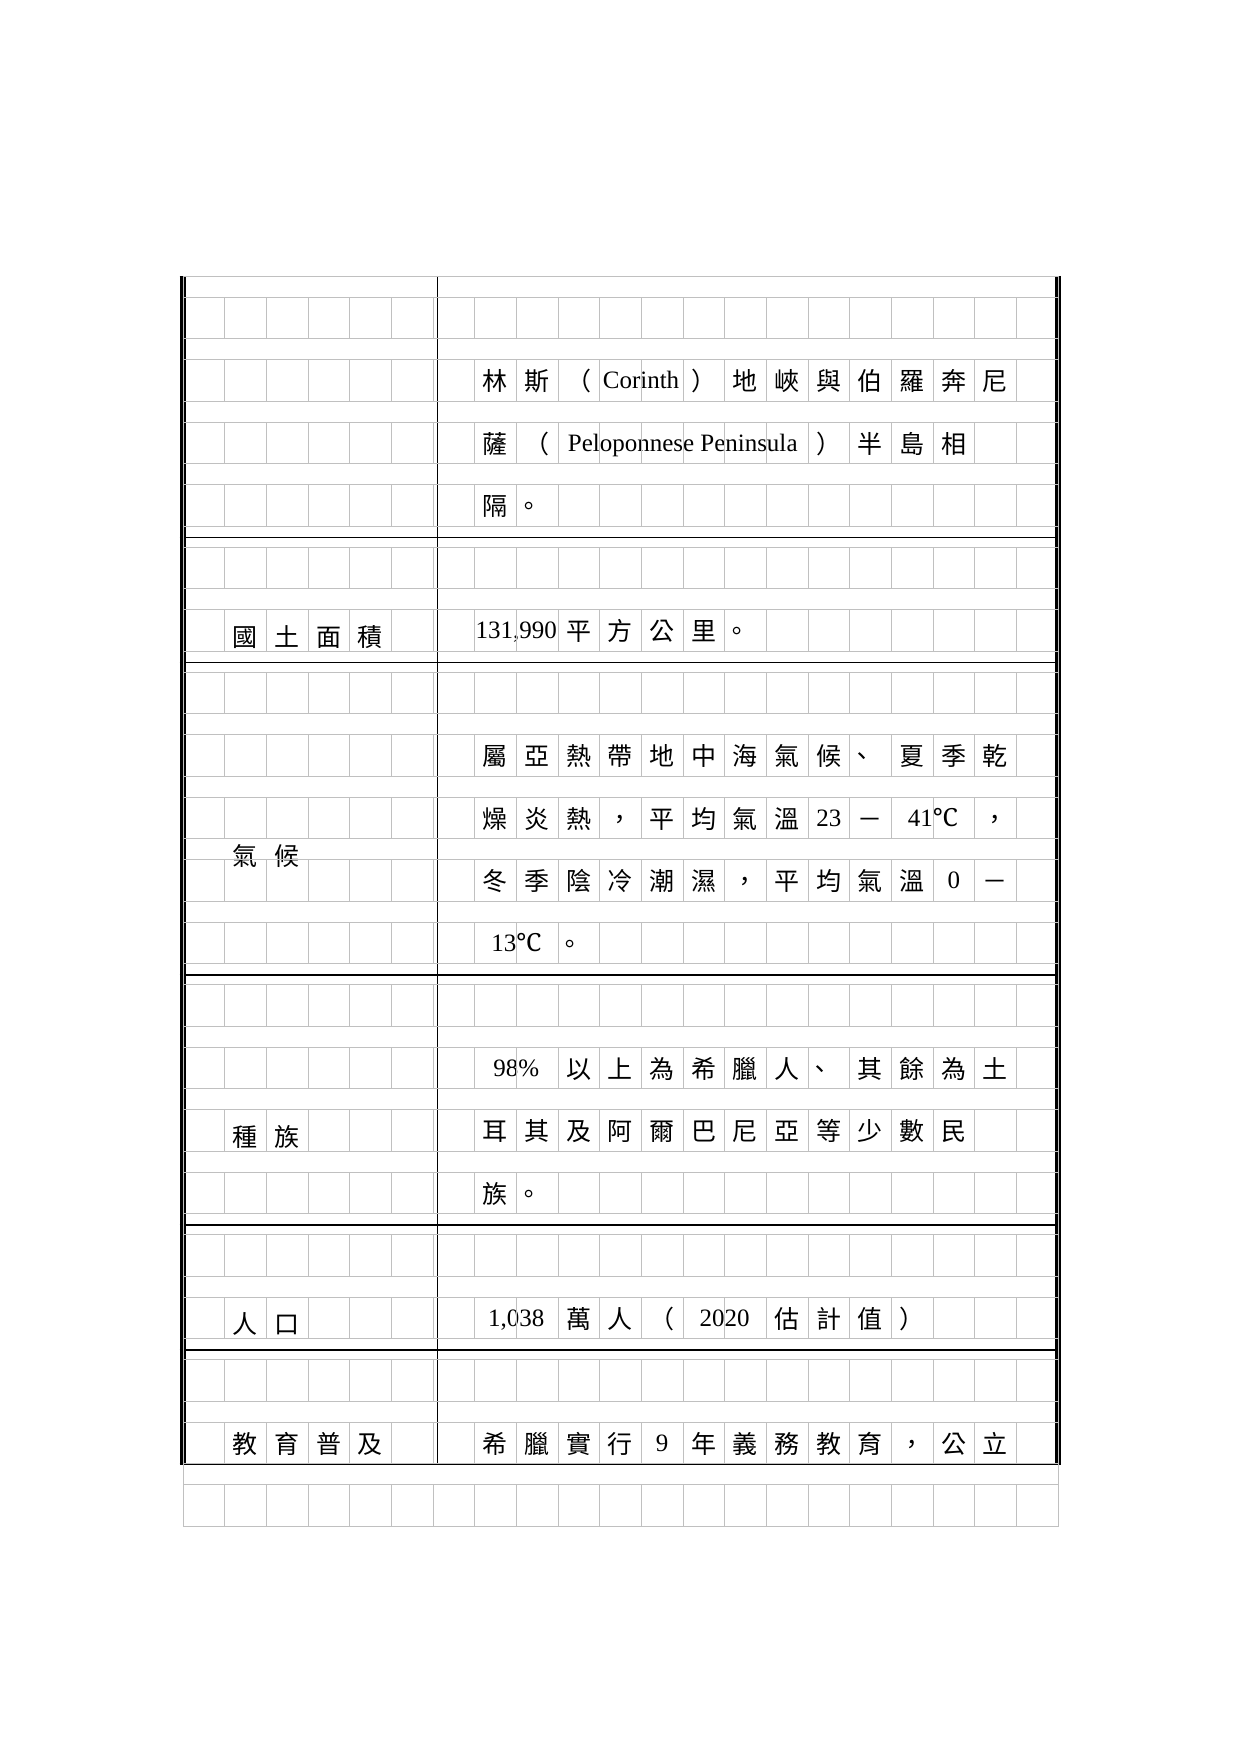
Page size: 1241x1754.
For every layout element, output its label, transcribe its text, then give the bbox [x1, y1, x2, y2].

table_cell [186, 652, 437, 661]
table_cell 屬亞熱帶地中海氣候、夏季乾燥炎熱，平均氣溫23－41℃，冬季陰冷潮濕，平均氣溫0－13℃。 [600, 673, 641, 713]
table_cell 屬亞熱帶地中海氣候、夏季乾燥炎熱，平均氣溫23－41℃，冬季陰冷潮濕，平均氣溫0－13℃。 [725, 923, 766, 963]
table_cell 98%以上為希臘人、其餘為土耳其及阿爾巴尼亞等少數民族。 [850, 985, 891, 1026]
table_cell 98%以上為希臘人、其餘為土耳其及阿爾巴尼亞等少數民族。 [438, 985, 474, 1026]
table_cell [350, 1298, 391, 1338]
table_cell 131,990平方公里。 [975, 548, 1016, 588]
table_cell 98%以上為希臘人、其餘為土耳其及阿爾巴尼亞等少數民族。 [438, 1089, 1055, 1109]
table_cell 屬亞熱帶地中海氣候、夏季乾燥炎熱，平均氣溫23－41℃，冬季陰冷潮濕，平均氣溫0－13℃。 [517, 798, 558, 838]
table_cell 屬亞熱帶地中海氣候、夏季乾燥炎熱，平均氣溫23－41℃，冬季陰冷潮濕，平均氣溫0－13℃。 [642, 923, 683, 963]
table_cell 屬亞熱帶地中海氣候、夏季乾燥炎熱，平均氣溫23－41℃，冬季陰冷潮濕，平均氣溫0－13℃。 [475, 860, 516, 901]
table_cell [186, 1351, 437, 1359]
table_cell 土 [267, 610, 308, 651]
table_cell 種 [225, 1110, 266, 1151]
table_cell 地理環境 [186, 527, 437, 536]
table_cell 98%以上為希臘人、其餘為土耳其及阿爾巴尼亞等少數民族。 [934, 1110, 974, 1151]
table_cell 98%以上為希臘人、其餘為土耳其及阿爾巴尼亞等少數民族。 [975, 1173, 1016, 1213]
table_cell 屬亞熱帶地中海氣候、夏季乾燥炎熱，平均氣溫23－41℃，冬季陰冷潮濕，平均氣溫0－13℃。 [642, 860, 683, 901]
table_cell 98%以上為希臘人、其餘為土耳其及阿爾巴尼亞等少數民族。 [809, 1173, 849, 1213]
table_cell [309, 1048, 349, 1088]
table_cell 98%以上為希臘人、其餘為土耳其及阿爾巴尼亞等少數民族。 [1017, 1048, 1055, 1088]
table_cell 氣候 [186, 860, 224, 901]
table_cell 屬亞熱帶地中海氣候、夏季乾燥炎熱，平均氣溫23－41℃，冬季陰冷潮濕，平均氣溫0－13℃。 [438, 663, 1055, 672]
table_cell 地理環境 [225, 485, 266, 526]
table_cell 地理環境 [350, 485, 391, 526]
table_cell 1,038萬人（2020估計值） [809, 1298, 849, 1338]
table_cell 地理環境 [309, 485, 349, 526]
table_cell 屬亞熱帶地中海氣候、夏季乾燥炎熱，平均氣溫23－41℃，冬季陰冷潮濕，平均氣溫0－13℃。 [438, 964, 1055, 974]
table_cell 地理環境 [186, 298, 224, 338]
table_cell 98%以上為希臘人、其餘為土耳其及阿爾巴尼亞等少數民族。 [600, 985, 641, 1026]
table_cell 98%以上為希臘人、其餘為土耳其及阿爾巴尼亞等少數民族。 [725, 1173, 766, 1213]
table_cell 98%以上為希臘人、其餘為土耳其及阿爾巴尼亞等少數民族。 [517, 1110, 558, 1151]
table_cell 屬亞熱帶地中海氣候、夏季乾燥炎熱，平均氣溫23－41℃，冬季陰冷潮濕，平均氣溫0－13℃。 [1017, 923, 1055, 963]
table_cell 98%以上為希臘人、其餘為土耳其及阿爾巴尼亞等少數民族。 [809, 1048, 849, 1088]
table_cell 地理環境 [392, 485, 433, 526]
table_cell 屬亞熱帶地中海氣候、夏季乾燥炎熱，平均氣溫23－41℃，冬季陰冷潮濕，平均氣溫0－13℃。 [934, 798, 974, 838]
table_cell 積 [350, 610, 391, 651]
table_cell [186, 538, 437, 547]
table_cell 屬亞熱帶地中海氣候、夏季乾燥炎熱，平均氣溫23－41℃，冬季陰冷潮濕，平均氣溫0－13℃。 [517, 673, 558, 713]
table_cell 屬亞熱帶地中海氣候、夏季乾燥炎熱，平均氣溫23－41℃，冬季陰冷潮濕，平均氣溫0－13℃。 [684, 735, 724, 776]
table_cell 1,038萬人（2020估計值） [475, 1235, 516, 1276]
table_cell 屬亞熱帶地中海氣候、夏季乾燥炎熱，平均氣溫23－41℃，冬季陰冷潮濕，平均氣溫0－13℃。 [642, 673, 683, 713]
table_cell 98%以上為希臘人、其餘為土耳其及阿爾巴尼亞等少數民族。 [1017, 985, 1055, 1026]
table_cell 屬亞熱帶地中海氣候、夏季乾燥炎熱，平均氣溫23－41℃，冬季陰冷潮濕，平均氣溫0－13℃。 [892, 735, 933, 776]
table_cell 131,990平方公里。 [438, 652, 1055, 661]
table_cell 屬亞熱帶地中海氣候、夏季乾燥炎熱，平均氣溫23－41℃，冬季陰冷潮濕，平均氣溫0－13℃。 [809, 923, 849, 963]
table_cell [225, 1048, 266, 1088]
table_cell 屬亞熱帶地中海氣候、夏季乾燥炎熱，平均氣溫23－41℃，冬季陰冷潮濕，平均氣溫0－13℃。 [517, 735, 558, 776]
table_cell 98%以上為希臘人、其餘為土耳其及阿爾巴尼亞等少數民族。 [684, 1048, 724, 1088]
table_cell 98%以上為希臘人、其餘為土耳其及阿爾巴尼亞等少數民族。 [559, 985, 599, 1026]
table_cell 98%以上為希臘人、其餘為土耳其及阿爾巴尼亞等少數民族。 [892, 1110, 933, 1151]
table_cell 地理環境 [186, 485, 224, 526]
table_cell [186, 1173, 224, 1213]
table_cell 氣候 [350, 860, 391, 901]
table_cell 屬亞熱帶地中海氣候、夏季乾燥炎熱，平均氣溫23－41℃，冬季陰冷潮濕，平均氣溫0－13℃。 [642, 798, 683, 838]
table_cell [309, 1110, 349, 1151]
table_cell 屬亞熱帶地中海氣候、夏季乾燥炎熱，平均氣溫23－41℃，冬季陰冷潮濕，平均氣溫0－13℃。 [975, 673, 1016, 713]
table_cell 氣候 [350, 673, 391, 713]
table_cell 131,990平方公里。 [892, 548, 933, 588]
table_cell 屬亞熱帶地中海氣候、夏季乾燥炎熱，平均氣溫23－41℃，冬季陰冷潮濕，平均氣溫0－13℃。 [559, 673, 599, 713]
table_cell [309, 1235, 349, 1276]
table_cell 屬亞熱帶地中海氣候、夏季乾燥炎熱，平均氣溫23－41℃，冬季陰冷潮濕，平均氣溫0－13℃。 [438, 777, 1055, 797]
table_cell 屬亞熱帶地中海氣候、夏季乾燥炎熱，平均氣溫23－41℃，冬季陰冷潮濕，平均氣溫0－13℃。 [684, 923, 724, 963]
table_cell 氣候 [392, 923, 433, 963]
table_cell 98%以上為希臘人、其餘為土耳其及阿爾巴尼亞等少數民族。 [934, 1048, 974, 1088]
table_cell 98%以上為希臘人、其餘為土耳其及阿爾巴尼亞等少數民族。 [438, 1152, 1055, 1172]
table_cell [186, 1423, 224, 1463]
table_cell 98%以上為希臘人、其餘為土耳其及阿爾巴尼亞等少數民族。 [642, 1110, 683, 1151]
table_cell 屬亞熱帶地中海氣候、夏季乾燥炎熱，平均氣溫23－41℃，冬季陰冷潮濕，平均氣溫0－13℃。 [809, 798, 849, 838]
table_cell [350, 1048, 391, 1088]
table_cell 育 [267, 1423, 308, 1463]
table_cell [309, 985, 349, 1026]
table_cell 希臘實行9年義務教育，公立中小學免費，全國共有高等教育機構38所，其中20所為綜合性大學，18所為技術教育學院。除頂尖大學外，部分學校教育水準不佳，許多希臘學生選擇到西歐國家接受高等教育。 [438, 1351, 1055, 1359]
table_cell 1,038萬人（2020估計值） [934, 1235, 974, 1276]
table_cell [392, 1298, 433, 1338]
table_cell 1,038萬人（2020估計值） [438, 1235, 474, 1276]
table_cell 屬亞熱帶地中海氣候、夏季乾燥炎熱，平均氣溫23－41℃，冬季陰冷潮濕，平均氣溫0－13℃。 [475, 798, 516, 838]
table_cell 屬亞熱帶地中海氣候、夏季乾燥炎熱，平均氣溫23－41℃，冬季陰冷潮濕，平均氣溫0－13℃。 [438, 839, 1055, 859]
table_cell 屬亞熱帶地中海氣候、夏季乾燥炎熱，平均氣溫23－41℃，冬季陰冷潮濕，平均氣溫0－13℃。 [475, 923, 516, 963]
table_cell 氣候 [309, 735, 349, 776]
table_cell 屬亞熱帶地中海氣候、夏季乾燥炎熱，平均氣溫23－41℃，冬季陰冷潮濕，平均氣溫0－13℃。 [850, 735, 891, 776]
table_cell [186, 1226, 437, 1234]
table_cell 131,990平方公里。 [975, 610, 1016, 651]
table_cell 氣候 [225, 798, 266, 838]
table_cell 屬亞熱帶地中海氣候、夏季乾燥炎熱，平均氣溫23－41℃，冬季陰冷潮濕，平均氣溫0－13℃。 [975, 923, 1016, 963]
table_cell 1,038萬人（2020估計值） [934, 1298, 974, 1338]
table_cell 98%以上為希臘人、其餘為土耳其及阿爾巴尼亞等少數民族。 [892, 1048, 933, 1088]
table_cell 98%以上為希臘人、其餘為土耳其及阿爾巴尼亞等少數民族。 [725, 1048, 766, 1088]
table_cell [309, 1173, 349, 1213]
table_cell 98%以上為希臘人、其餘為土耳其及阿爾巴尼亞等少數民族。 [559, 1048, 599, 1088]
table_cell [267, 1360, 308, 1401]
table_cell 98%以上為希臘人、其餘為土耳其及阿爾巴尼亞等少數民族。 [600, 1173, 641, 1213]
table_cell 98%以上為希臘人、其餘為土耳其及阿爾巴尼亞等少數民族。 [642, 1173, 683, 1213]
table_cell 地理環境 [267, 360, 308, 401]
table_cell [267, 1173, 308, 1213]
table_cell [267, 548, 308, 588]
table_cell 屬亞熱帶地中海氣候、夏季乾燥炎熱，平均氣溫23－41℃，冬季陰冷潮濕，平均氣溫0－13℃。 [975, 735, 1016, 776]
table_cell 屬亞熱帶地中海氣候、夏季乾燥炎熱，平均氣溫23－41℃，冬季陰冷潮濕，平均氣溫0－13℃。 [725, 735, 766, 776]
table_cell 1,038萬人（2020估計值） [767, 1298, 808, 1338]
table_cell 屬亞熱帶地中海氣候、夏季乾燥炎熱，平均氣溫23－41℃，冬季陰冷潮濕，平均氣溫0－13℃。 [725, 673, 766, 713]
table_cell [392, 1048, 433, 1088]
table_cell 1,038萬人（2020估計值） [438, 1277, 1055, 1297]
table_cell 131,990平方公里。 [600, 548, 641, 588]
table_cell 98%以上為希臘人、其餘為土耳其及阿爾巴尼亞等少數民族。 [850, 1048, 891, 1088]
table_cell 屬亞熱帶地中海氣候、夏季乾燥炎熱，平均氣溫23－41℃，冬季陰冷潮濕，平均氣溫0－13℃。 [767, 923, 808, 963]
table_cell 屬亞熱帶地中海氣候、夏季乾燥炎熱，平均氣溫23－41℃，冬季陰冷潮濕，平均氣溫0－13℃。 [438, 902, 1055, 922]
table_cell 131,990平方公里。 [559, 548, 599, 588]
table_cell 屬亞熱帶地中海氣候、夏季乾燥炎熱，平均氣溫23－41℃，冬季陰冷潮濕，平均氣溫0－13℃。 [934, 673, 974, 713]
table_cell 屬亞熱帶地中海氣候、夏季乾燥炎熱，平均氣溫23－41℃，冬季陰冷潮濕，平均氣溫0－13℃。 [684, 798, 724, 838]
table_cell 屬亞熱帶地中海氣候、夏季乾燥炎熱，平均氣溫23－41℃，冬季陰冷潮濕，平均氣溫0－13℃。 [850, 923, 891, 963]
table_cell 氣候 [350, 735, 391, 776]
table_cell 131,990平方公里。 [934, 610, 974, 651]
table_cell [186, 589, 437, 609]
table_cell 地理環境 [350, 423, 391, 463]
table_cell 98%以上為希臘人、其餘為土耳其及阿爾巴尼亞等少數民族。 [517, 985, 558, 1026]
table_cell [350, 1173, 391, 1213]
table_cell 氣候 [392, 860, 433, 901]
table_cell 地理環境 [309, 298, 349, 338]
table_cell 1,038萬人（2020估計值） [438, 1298, 474, 1338]
table_cell 98%以上為希臘人、其餘為土耳其及阿爾巴尼亞等少數民族。 [767, 1110, 808, 1151]
table_cell 屬亞熱帶地中海氣候、夏季乾燥炎熱，平均氣溫23－41℃，冬季陰冷潮濕，平均氣溫0－13℃。 [850, 798, 891, 838]
table_cell 屬亞熱帶地中海氣候、夏季乾燥炎熱，平均氣溫23－41℃，冬季陰冷潮濕，平均氣溫0－13℃。 [767, 673, 808, 713]
table_cell 氣候 [225, 923, 266, 963]
table_cell 地理環境 [309, 423, 349, 463]
table_cell 1,038萬人（2020估計值） [684, 1298, 724, 1338]
table_cell 屬亞熱帶地中海氣候、夏季乾燥炎熱，平均氣溫23－41℃，冬季陰冷潮濕，平均氣溫0－13℃。 [642, 735, 683, 776]
table_cell 1,038萬人（2020估計值） [725, 1235, 766, 1276]
table_cell 98%以上為希臘人、其餘為土耳其及阿爾巴尼亞等少數民族。 [809, 1110, 849, 1151]
table_cell 氣候 [186, 777, 437, 797]
table_cell 98%以上為希臘人、其餘為土耳其及阿爾巴尼亞等少數民族。 [438, 1048, 474, 1088]
table_cell 131,990平方公里。 [475, 548, 516, 588]
table_cell 131,990平方公里。 [475, 610, 516, 651]
table_cell 屬亞熱帶地中海氣候、夏季乾燥炎熱，平均氣溫23－41℃，冬季陰冷潮濕，平均氣溫0－13℃。 [559, 798, 599, 838]
table_cell 地理環境 [186, 423, 224, 463]
table_cell 131,990平方公里。 [892, 610, 933, 651]
table_cell 131,990平方公里。 [684, 610, 724, 651]
table_cell 口 [267, 1298, 308, 1338]
table_cell 1,038萬人（2020估計值） [1017, 1235, 1055, 1276]
table_cell 98%以上為希臘人、其餘為土耳其及阿爾巴尼亞等少數民族。 [850, 1173, 891, 1213]
table_cell [225, 1173, 266, 1213]
table_cell 131,990平方公里。 [517, 548, 558, 588]
table_cell 屬亞熱帶地中海氣候、夏季乾燥炎熱，平均氣溫23－41℃，冬季陰冷潮濕，平均氣溫0－13℃。 [517, 923, 558, 963]
table_cell 氣候 [392, 735, 433, 776]
table_cell 131,990平方公里。 [438, 610, 474, 651]
table_cell 氣候 [309, 798, 349, 838]
table_cell 131,990平方公里。 [809, 610, 849, 651]
table_cell [392, 1235, 433, 1276]
table_cell 98%以上為希臘人、其餘為土耳其及阿爾巴尼亞等少數民族。 [517, 1048, 558, 1088]
table_cell 地理環境 [186, 402, 437, 422]
table_cell 131,990平方公里。 [1017, 548, 1055, 588]
table_cell 131,990平方公里。 [642, 610, 683, 651]
table_cell 氣候 [267, 798, 308, 838]
table_cell 屬亞熱帶地中海氣候、夏季乾燥炎熱，平均氣溫23－41℃，冬季陰冷潮濕，平均氣溫0－13℃。 [438, 714, 1055, 734]
table_cell [186, 1152, 437, 1172]
table_cell 98%以上為希臘人、其餘為土耳其及阿爾巴尼亞等少數民族。 [975, 1110, 1016, 1151]
table_cell 屬亞熱帶地中海氣候、夏季乾燥炎熱，平均氣溫23－41℃，冬季陰冷潮濕，平均氣溫0－13℃。 [684, 860, 724, 901]
table_cell 1,038萬人（2020估計值） [975, 1235, 1016, 1276]
table_cell 1,038萬人（2020估計值） [438, 1226, 1055, 1234]
table_cell 地理環境 [186, 277, 437, 297]
table_cell 98%以上為希臘人、其餘為土耳其及阿爾巴尼亞等少數民族。 [892, 985, 933, 1026]
table_cell [350, 1235, 391, 1276]
table_cell [392, 1110, 433, 1151]
table_cell 98%以上為希臘人、其餘為土耳其及阿爾巴尼亞等少數民族。 [438, 1173, 474, 1213]
table_cell 1,038萬人（2020估計值） [975, 1298, 1016, 1338]
table_cell 98%以上為希臘人、其餘為土耳其及阿爾巴尼亞等少數民族。 [517, 1173, 558, 1213]
table_cell 希臘共和國位於北緯34度至42度間，居歐洲東南部巴爾幹半島南端，國土其中15%為島嶼。北面與保加利亞、馬其頓以及阿爾巴尼亞接壤，東部則與土耳其相鄰，面臨愛琴海，西南方為愛奧尼亞海，隔地中海與與非洲大陸相望。海岸線總長13,676公里，海岸地形曲折，島嶼星羅棋布，最大島為克里特島（Crete）。希臘半島以平都斯山脈（Pindos）為主體，奧林帕斯山（Olympus）海拔2,917公尺，為最高峰，以柯林斯（Corinth）地峽與伯羅奔尼薩（Peloponnese Peninsula）半島相隔。 [438, 527, 1055, 536]
table_cell 131,990平方公里。 [642, 548, 683, 588]
table_cell 地理環境 [267, 423, 308, 463]
table_cell 98%以上為希臘人、其餘為土耳其及阿爾巴尼亞等少數民族。 [684, 1110, 724, 1151]
table_cell 98%以上為希臘人、其餘為土耳其及阿爾巴尼亞等少數民族。 [475, 1048, 516, 1088]
table_cell 氣候 [309, 923, 349, 963]
table_cell 1,038萬人（2020估計值） [809, 1235, 849, 1276]
table_cell 1,038萬人（2020估計值） [684, 1235, 724, 1276]
table_cell 屬亞熱帶地中海氣候、夏季乾燥炎熱，平均氣溫23－41℃，冬季陰冷潮濕，平均氣溫0－13℃。 [725, 798, 766, 838]
table_cell [267, 1235, 308, 1276]
table_cell 氣候 [350, 923, 391, 963]
table_cell 屬亞熱帶地中海氣候、夏季乾燥炎熱，平均氣溫23－41℃，冬季陰冷潮濕，平均氣溫0－13℃。 [934, 860, 974, 901]
table_cell 98%以上為希臘人、其餘為土耳其及阿爾巴尼亞等少數民族。 [1017, 1110, 1055, 1151]
table_cell 98%以上為希臘人、其餘為土耳其及阿爾巴尼亞等少數民族。 [725, 985, 766, 1026]
table_cell 屬亞熱帶地中海氣候、夏季乾燥炎熱，平均氣溫23－41℃，冬季陰冷潮濕，平均氣溫0－13℃。 [438, 673, 474, 713]
table_cell 98%以上為希臘人、其餘為土耳其及阿爾巴尼亞等少數民族。 [642, 985, 683, 1026]
table_cell 1,038萬人（2020估計值） [892, 1298, 933, 1338]
table_cell 屬亞熱帶地中海氣候、夏季乾燥炎熱，平均氣溫23－41℃，冬季陰冷潮濕，平均氣溫0－13℃。 [475, 735, 516, 776]
table_cell 氣候 [186, 735, 224, 776]
table_cell 氣候 [392, 673, 433, 713]
table_cell 希臘共和國位於北緯34度至42度間，居歐洲東南部巴爾幹半島南端，國土其中15%為島嶼。北面與保加利亞、馬其頓以及阿爾巴尼亞接壤，東部則與土耳其相鄰，面臨愛琴海，西南方為愛奧尼亞海，隔地中海與與非洲大陸相望。海岸線總長13,676公里，海岸地形曲折，島嶼星羅棋布，最大島為克里特島（Crete）。希臘半島以平都斯山脈（Pindos）為主體，奧林帕斯山（Olympus）海拔2,917公尺，為最高峰，以柯林斯（Corinth）地峽與伯羅奔尼薩（Peloponnese Peninsula）半島相隔。 [438, 339, 1055, 359]
table_cell 131,990平方公里。 [850, 610, 891, 651]
table_cell 131,990平方公里。 [850, 548, 891, 588]
table_cell 氣候 [392, 798, 433, 838]
table_cell 131,990平方公里。 [559, 610, 599, 651]
table_cell 98%以上為希臘人、其餘為土耳其及阿爾巴尼亞等少數民族。 [684, 985, 724, 1026]
table_cell [350, 548, 391, 588]
table_cell 地理環境 [350, 298, 391, 338]
table_cell 98%以上為希臘人、其餘為土耳其及阿爾巴尼亞等少數民族。 [767, 985, 808, 1026]
table_cell [186, 976, 437, 984]
table_cell 地理環境 [350, 360, 391, 401]
table_cell [225, 985, 266, 1026]
table_cell [225, 1235, 266, 1276]
table_cell 屬亞熱帶地中海氣候、夏季乾燥炎熱，平均氣溫23－41℃，冬季陰冷潮濕，平均氣溫0－13℃。 [438, 923, 474, 963]
table_cell 氣候 [267, 673, 308, 713]
table_cell 地理環境 [186, 360, 224, 401]
table_cell [350, 1110, 391, 1151]
table_cell 地理環境 [225, 360, 266, 401]
table_cell 屬亞熱帶地中海氣候、夏季乾燥炎熱，平均氣溫23－41℃，冬季陰冷潮濕，平均氣溫0－13℃。 [684, 673, 724, 713]
table_cell 氣候 [186, 798, 224, 838]
table_cell 氣候 [186, 673, 224, 713]
table_cell 131,990平方公里。 [767, 548, 808, 588]
table_cell 98%以上為希臘人、其餘為土耳其及阿爾巴尼亞等少數民族。 [600, 1110, 641, 1151]
table_cell 希臘共和國位於北緯34度至42度間，居歐洲東南部巴爾幹半島南端，國土其中15%為島嶼。北面與保加利亞、馬其頓以及阿爾巴尼亞接壤，東部則與土耳其相鄰，面臨愛琴海，西南方為愛奧尼亞海，隔地中海與與非洲大陸相望。海岸線總長13,676公里，海岸地形曲折，島嶼星羅棋布，最大島為克里特島（Crete）。希臘半島以平都斯山脈（Pindos）為主體，奧林帕斯山（Olympus）海拔2,917公尺，為最高峰，以柯林斯（Corinth）地峽與伯羅奔尼薩（Peloponnese Peninsula）半島相隔。 [438, 277, 1055, 297]
table_cell 屬亞熱帶地中海氣候、夏季乾燥炎熱，平均氣溫23－41℃，冬季陰冷潮濕，平均氣溫0－13℃。 [892, 673, 933, 713]
table_cell 98%以上為希臘人、其餘為土耳其及阿爾巴尼亞等少數民族。 [559, 1173, 599, 1213]
table_cell 屬亞熱帶地中海氣候、夏季乾燥炎熱，平均氣溫23－41℃，冬季陰冷潮濕，平均氣溫0－13℃。 [559, 860, 599, 901]
table_cell [186, 1110, 224, 1151]
table_cell [392, 985, 433, 1026]
table_cell 98%以上為希臘人、其餘為土耳其及阿爾巴尼亞等少數民族。 [1017, 1173, 1055, 1213]
table_cell 屬亞熱帶地中海氣候、夏季乾燥炎熱，平均氣溫23－41℃，冬季陰冷潮濕，平均氣溫0－13℃。 [809, 860, 849, 901]
table_cell [350, 1360, 391, 1401]
table_cell 131,990平方公里。 [600, 610, 641, 651]
table_cell [392, 1173, 433, 1213]
table_cell 地理環境 [392, 298, 433, 338]
table_cell [186, 610, 224, 651]
table_cell 98%以上為希臘人、其餘為土耳其及阿爾巴尼亞等少數民族。 [809, 985, 849, 1026]
table_cell 98%以上為希臘人、其餘為土耳其及阿爾巴尼亞等少數民族。 [600, 1048, 641, 1088]
table_cell 屬亞熱帶地中海氣候、夏季乾燥炎熱，平均氣溫23－41℃，冬季陰冷潮濕，平均氣溫0－13℃。 [600, 798, 641, 838]
table_cell 屬亞熱帶地中海氣候、夏季乾燥炎熱，平均氣溫23－41℃，冬季陰冷潮濕，平均氣溫0－13℃。 [809, 735, 849, 776]
table_cell [267, 985, 308, 1026]
table_cell 131,990平方公里。 [438, 589, 1055, 609]
table_cell 屬亞熱帶地中海氣候、夏季乾燥炎熱，平均氣溫23－41℃，冬季陰冷潮濕，平均氣溫0－13℃。 [767, 860, 808, 901]
table_cell 屬亞熱帶地中海氣候、夏季乾燥炎熱，平均氣溫23－41℃，冬季陰冷潮濕，平均氣溫0－13℃。 [1017, 673, 1055, 713]
table_cell 屬亞熱帶地中海氣候、夏季乾燥炎熱，平均氣溫23－41℃，冬季陰冷潮濕，平均氣溫0－13℃。 [517, 860, 558, 901]
table_cell 屬亞熱帶地中海氣候、夏季乾燥炎熱，平均氣溫23－41℃，冬季陰冷潮濕，平均氣溫0－13℃。 [767, 735, 808, 776]
table_cell 氣候 [225, 735, 266, 776]
table_cell [309, 548, 349, 588]
table_cell [186, 985, 224, 1026]
table_cell 地理環境 [225, 423, 266, 463]
table_cell 98%以上為希臘人、其餘為土耳其及阿爾巴尼亞等少數民族。 [475, 1110, 516, 1151]
table_cell 希臘實行9年義務教育，公立中小學免費，全國共有高等教育機構38所，其中20所為綜合性大學，18所為技術教育學院。除頂尖大學外，部分學校教育水準不佳，許多希臘學生選擇到西歐國家接受高等教育。 [438, 1402, 1055, 1422]
table_cell 1,038萬人（2020估計值） [767, 1235, 808, 1276]
table_cell 地理環境 [186, 339, 437, 359]
table_cell 131,990平方公里。 [1017, 610, 1055, 651]
table_cell 氣候 [186, 663, 437, 672]
table_cell 地理環境 [392, 423, 433, 463]
table_cell 98%以上為希臘人、其餘為土耳其及阿爾巴尼亞等少數民族。 [767, 1048, 808, 1088]
table_cell 98%以上為希臘人、其餘為土耳其及阿爾巴尼亞等少數民族。 [438, 1027, 1055, 1047]
table_cell 地理環境 [392, 360, 433, 401]
table_cell 氣候 [186, 839, 437, 859]
table_cell 地理環境 [267, 298, 308, 338]
table_cell [350, 985, 391, 1026]
table_cell 氣候 [186, 714, 437, 734]
table_cell 1,038萬人（2020估計值） [475, 1298, 516, 1338]
table_cell 1,038萬人（2020估計值） [850, 1235, 891, 1276]
table_cell 普 [309, 1423, 349, 1463]
table_cell [225, 1360, 266, 1401]
table_cell 98%以上為希臘人、其餘為土耳其及阿爾巴尼亞等少數民族。 [475, 1173, 516, 1213]
table_cell 屬亞熱帶地中海氣候、夏季乾燥炎熱，平均氣溫23－41℃，冬季陰冷潮濕，平均氣溫0－13℃。 [600, 923, 641, 963]
table_cell [186, 1339, 437, 1349]
table_cell [186, 1277, 437, 1297]
table_cell 1,038萬人（2020估計值） [517, 1298, 558, 1338]
table_cell [186, 548, 224, 588]
table_cell 98%以上為希臘人、其餘為土耳其及阿爾巴尼亞等少數民族。 [975, 1048, 1016, 1088]
table_cell 98%以上為希臘人、其餘為土耳其及阿爾巴尼亞等少數民族。 [934, 1173, 974, 1213]
table_cell [186, 1298, 224, 1338]
table_cell [186, 1360, 224, 1401]
table_cell 98%以上為希臘人、其餘為土耳其及阿爾巴尼亞等少數民族。 [438, 1214, 1055, 1224]
table_cell 氣候 [309, 860, 349, 901]
table_cell 氣候 [350, 798, 391, 838]
table_cell 屬亞熱帶地中海氣候、夏季乾燥炎熱，平均氣溫23－41℃，冬季陰冷潮濕，平均氣溫0－13℃。 [850, 860, 891, 901]
table_cell [186, 1027, 437, 1047]
table_cell [392, 610, 433, 651]
table_cell 國 [225, 610, 266, 651]
table_cell 1,038萬人（2020估計值） [1017, 1298, 1055, 1338]
table_cell 1,038萬人（2020估計值） [725, 1298, 766, 1338]
table_cell 屬亞熱帶地中海氣候、夏季乾燥炎熱，平均氣溫23－41℃，冬季陰冷潮濕，平均氣溫0－13℃。 [1017, 735, 1055, 776]
table_cell 98%以上為希臘人、其餘為土耳其及阿爾巴尼亞等少數民族。 [438, 976, 1055, 984]
table_cell 屬亞熱帶地中海氣候、夏季乾燥炎熱，平均氣溫23－41℃，冬季陰冷潮濕，平均氣溫0－13℃。 [809, 673, 849, 713]
table_cell [392, 1423, 433, 1463]
table_cell 98%以上為希臘人、其餘為土耳其及阿爾巴尼亞等少數民族。 [438, 1110, 474, 1151]
table_cell 131,990平方公里。 [725, 548, 766, 588]
table_cell 屬亞熱帶地中海氣候、夏季乾燥炎熱，平均氣溫23－41℃，冬季陰冷潮濕，平均氣溫0－13℃。 [559, 923, 599, 963]
table_cell 屬亞熱帶地中海氣候、夏季乾燥炎熱，平均氣溫23－41℃，冬季陰冷潮濕，平均氣溫0－13℃。 [975, 860, 1016, 901]
table_cell 1,038萬人（2020估計值） [892, 1235, 933, 1276]
table_cell 氣候 [225, 673, 266, 713]
table_cell 氣候 [309, 673, 349, 713]
table_cell 131,990平方公里。 [517, 610, 558, 651]
table_cell 屬亞熱帶地中海氣候、夏季乾燥炎熱，平均氣溫23－41℃，冬季陰冷潮濕，平均氣溫0－13℃。 [1017, 860, 1055, 901]
table_cell 氣候 [267, 923, 308, 963]
table_cell 98%以上為希臘人、其餘為土耳其及阿爾巴尼亞等少數民族。 [975, 985, 1016, 1026]
table_cell 131,990平方公里。 [438, 548, 474, 588]
table_cell 98%以上為希臘人、其餘為土耳其及阿爾巴尼亞等少數民族。 [850, 1110, 891, 1151]
table_cell 98%以上為希臘人、其餘為土耳其及阿爾巴尼亞等少數民族。 [767, 1173, 808, 1213]
table_cell [225, 548, 266, 588]
table_cell [186, 1048, 224, 1088]
table_cell 1,038萬人（2020估計值） [850, 1298, 891, 1338]
table_cell 98%以上為希臘人、其餘為土耳其及阿爾巴尼亞等少數民族。 [934, 985, 974, 1026]
table_cell 地理環境 [267, 485, 308, 526]
table_cell 地理環境 [309, 360, 349, 401]
table_cell 氣候 [186, 923, 224, 963]
table_cell 屬亞熱帶地中海氣候、夏季乾燥炎熱，平均氣溫23－41℃，冬季陰冷潮濕，平均氣溫0－13℃。 [975, 798, 1016, 838]
table_cell 希臘共和國位於北緯34度至42度間，居歐洲東南部巴爾幹半島南端，國土其中15%為島嶼。北面與保加利亞、馬其頓以及阿爾巴尼亞接壤，東部則與土耳其相鄰，面臨愛琴海，西南方為愛奧尼亞海，隔地中海與與非洲大陸相望。海岸線總長13,676公里，海岸地形曲折，島嶼星羅棋布，最大島為克里特島（Crete）。希臘半島以平都斯山脈（Pindos）為主體，奧林帕斯山（Olympus）海拔2,917公尺，為最高峰，以柯林斯（Corinth）地峽與伯羅奔尼薩（Peloponnese Peninsula）半島相隔。 [438, 402, 1055, 422]
table_cell 98%以上為希臘人、其餘為土耳其及阿爾巴尼亞等少數民族。 [559, 1110, 599, 1151]
table_cell [186, 1214, 437, 1224]
table_cell 屬亞熱帶地中海氣候、夏季乾燥炎熱，平均氣溫23－41℃，冬季陰冷潮濕，平均氣溫0－13℃。 [475, 673, 516, 713]
table_cell 屬亞熱帶地中海氣候、夏季乾燥炎熱，平均氣溫23－41℃，冬季陰冷潮濕，平均氣溫0－13℃。 [934, 923, 974, 963]
table_cell 氣候 [267, 735, 308, 776]
table_cell 地理環境 [225, 298, 266, 338]
table_cell 98%以上為希臘人、其餘為土耳其及阿爾巴尼亞等少數民族。 [725, 1110, 766, 1151]
table_cell 131,990平方公里。 [934, 548, 974, 588]
table_cell 教 [225, 1423, 266, 1463]
table_cell 131,990平方公里。 [725, 610, 766, 651]
table_cell 1,038萬人（2020估計值） [642, 1235, 683, 1276]
table_cell 1,038萬人（2020估計值） [642, 1298, 683, 1338]
table_cell 98%以上為希臘人、其餘為土耳其及阿爾巴尼亞等少數民族。 [475, 985, 516, 1026]
table_cell 氣候 [267, 860, 308, 901]
table_cell 屬亞熱帶地中海氣候、夏季乾燥炎熱，平均氣溫23－41℃，冬季陰冷潮濕，平均氣溫0－13℃。 [600, 735, 641, 776]
table_cell 屬亞熱帶地中海氣候、夏季乾燥炎熱，平均氣溫23－41℃，冬季陰冷潮濕，平均氣溫0－13℃。 [438, 860, 474, 901]
table_cell 1,038萬人（2020估計值） [559, 1298, 599, 1338]
table_cell [267, 1048, 308, 1088]
table_cell 氣候 [186, 902, 437, 922]
table_cell 1,038萬人（2020估計值） [438, 1339, 1055, 1349]
table_cell 131,990平方公里。 [767, 610, 808, 651]
table_cell [309, 1360, 349, 1401]
table_cell [186, 1402, 437, 1422]
table_cell 131,990平方公里。 [438, 538, 1055, 547]
table_cell 及 [350, 1423, 391, 1463]
table_cell [186, 1235, 224, 1276]
table_cell 地理環境 [186, 464, 437, 484]
table_cell 氣候 [225, 860, 266, 901]
table_cell 族 [267, 1110, 308, 1151]
table_cell [392, 1360, 433, 1401]
table_cell 131,990平方公里。 [809, 548, 849, 588]
table_cell 1,038萬人（2020估計值） [600, 1235, 641, 1276]
table_cell 屬亞熱帶地中海氣候、夏季乾燥炎熱，平均氣溫23－41℃，冬季陰冷潮濕，平均氣溫0－13℃。 [559, 735, 599, 776]
table_cell 屬亞熱帶地中海氣候、夏季乾燥炎熱，平均氣溫23－41℃，冬季陰冷潮濕，平均氣溫0－13℃。 [934, 735, 974, 776]
table_cell 1,038萬人（2020估計值） [517, 1235, 558, 1276]
table_cell 屬亞熱帶地中海氣候、夏季乾燥炎熱，平均氣溫23－41℃，冬季陰冷潮濕，平均氣溫0－13℃。 [892, 798, 933, 838]
table_cell 面 [309, 610, 349, 651]
table_cell 98%以上為希臘人、其餘為土耳其及阿爾巴尼亞等少數民族。 [892, 1173, 933, 1213]
table_cell 屬亞熱帶地中海氣候、夏季乾燥炎熱，平均氣溫23－41℃，冬季陰冷潮濕，平均氣溫0－13℃。 [1017, 798, 1055, 838]
table_cell 1,038萬人（2020估計值） [600, 1298, 641, 1338]
table_cell 屬亞熱帶地中海氣候、夏季乾燥炎熱，平均氣溫23－41℃，冬季陰冷潮濕，平均氣溫0－13℃。 [438, 735, 474, 776]
table_cell 屬亞熱帶地中海氣候、夏季乾燥炎熱，平均氣溫23－41℃，冬季陰冷潮濕，平均氣溫0－13℃。 [850, 673, 891, 713]
table_cell 氣候 [186, 964, 437, 974]
table_cell 屬亞熱帶地中海氣候、夏季乾燥炎熱，平均氣溫23－41℃，冬季陰冷潮濕，平均氣溫0－13℃。 [767, 798, 808, 838]
table_cell 屬亞熱帶地中海氣候、夏季乾燥炎熱，平均氣溫23－41℃，冬季陰冷潮濕，平均氣溫0－13℃。 [725, 860, 766, 901]
table_cell [186, 1089, 437, 1109]
table_cell 1,038萬人（2020估計值） [559, 1235, 599, 1276]
table_cell 希臘共和國位於北緯34度至42度間，居歐洲東南部巴爾幹半島南端，國土其中15%為島嶼。北面與保加利亞、馬其頓以及阿爾巴尼亞接壤，東部則與土耳其相鄰，面臨愛琴海，西南方為愛奧尼亞海，隔地中海與與非洲大陸相望。海岸線總長13,676公里，海岸地形曲折，島嶼星羅棋布，最大島為克里特島（Crete）。希臘半島以平都斯山脈（Pindos）為主體，奧林帕斯山（Olympus）海拔2,917公尺，為最高峰，以柯林斯（Corinth）地峽與伯羅奔尼薩（Peloponnese Peninsula）半島相隔。 [438, 464, 1055, 484]
table_cell 98%以上為希臘人、其餘為土耳其及阿爾巴尼亞等少數民族。 [642, 1048, 683, 1088]
table_cell 屬亞熱帶地中海氣候、夏季乾燥炎熱，平均氣溫23－41℃，冬季陰冷潮濕，平均氣溫0－13℃。 [438, 798, 474, 838]
table_cell 屬亞熱帶地中海氣候、夏季乾燥炎熱，平均氣溫23－41℃，冬季陰冷潮濕，平均氣溫0－13℃。 [892, 860, 933, 901]
table_cell 131,990平方公里。 [684, 548, 724, 588]
table_cell [392, 548, 433, 588]
table_cell [309, 1298, 349, 1338]
table_cell 屬亞熱帶地中海氣候、夏季乾燥炎熱，平均氣溫23－41℃，冬季陰冷潮濕，平均氣溫0－13℃。 [600, 860, 641, 901]
table_cell 人 [225, 1298, 266, 1338]
table_cell 屬亞熱帶地中海氣候、夏季乾燥炎熱，平均氣溫23－41℃，冬季陰冷潮濕，平均氣溫0－13℃。 [892, 923, 933, 963]
table_cell 98%以上為希臘人、其餘為土耳其及阿爾巴尼亞等少數民族。 [684, 1173, 724, 1213]
